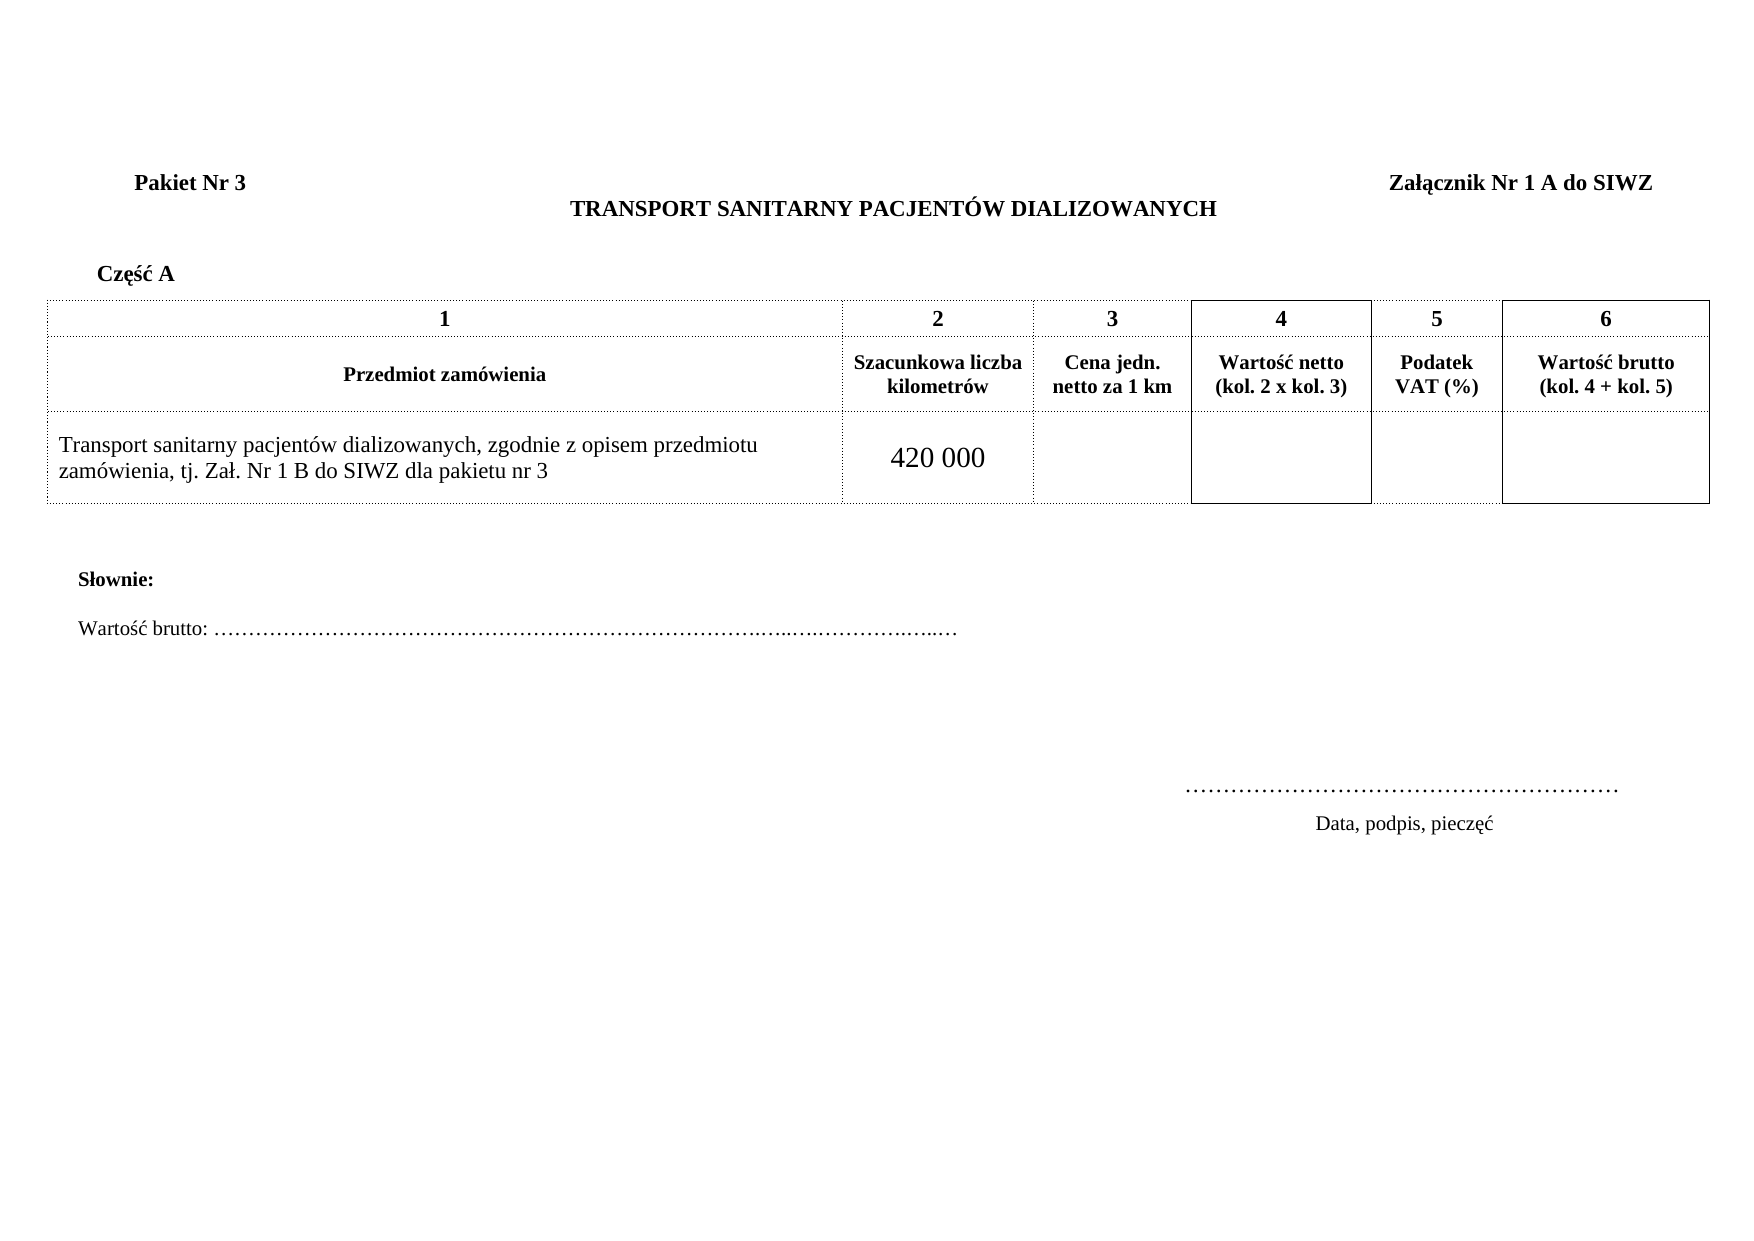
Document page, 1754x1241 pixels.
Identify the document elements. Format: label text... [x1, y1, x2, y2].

text Słownie: [78, 567, 1695, 591]
table_cell [1503, 411, 1709, 503]
text Pakiet Nr 3 Załącznik Nr 1 A do SIWZ [134, 168, 1653, 195]
table_cell Wartość brutto (kol. 4 + kol. 5) [1503, 336, 1709, 411]
table_cell [1034, 411, 1191, 503]
table_cell [1192, 411, 1371, 503]
table_cell Transport sanitarny pacjentów dializowanych, zgodnie z opisem przedmiotu zamówienia, tj. Zał. Nr 1 B do SIWZ dla pakietu nr 3 [47, 411, 842, 503]
table_header 5 [1372, 300, 1502, 336]
text Część A [97, 260, 1653, 286]
table_header 3 [1034, 300, 1191, 336]
text Data, podpis, pieczęć [1315, 810, 1690, 834]
table_cell Cena jedn. netto za 1 km [1034, 336, 1191, 411]
table_cell [1372, 411, 1502, 503]
table_header 2 [842, 300, 1033, 336]
table_cell Podatek VAT (%) [1372, 336, 1502, 411]
table_cell Szacunkowa liczba kilometrów [842, 336, 1033, 411]
text Wartość brutto: …………………………………………………………………….…..….………….…..… [78, 616, 1690, 640]
table_header 6 [1503, 301, 1709, 336]
table_cell Wartość netto (kol. 2 x kol. 3) [1192, 336, 1371, 411]
table_cell Przedmiot zamówienia [47, 336, 842, 411]
table_cell 420 000 [842, 411, 1033, 503]
text ………………………………………………… [1184, 772, 1695, 798]
text TRANSPORT SANITARNY PACJENTÓW DIALIZOWANYCH [134, 195, 1653, 221]
table_header 1 [47, 300, 842, 336]
table_header 4 [1192, 301, 1371, 336]
